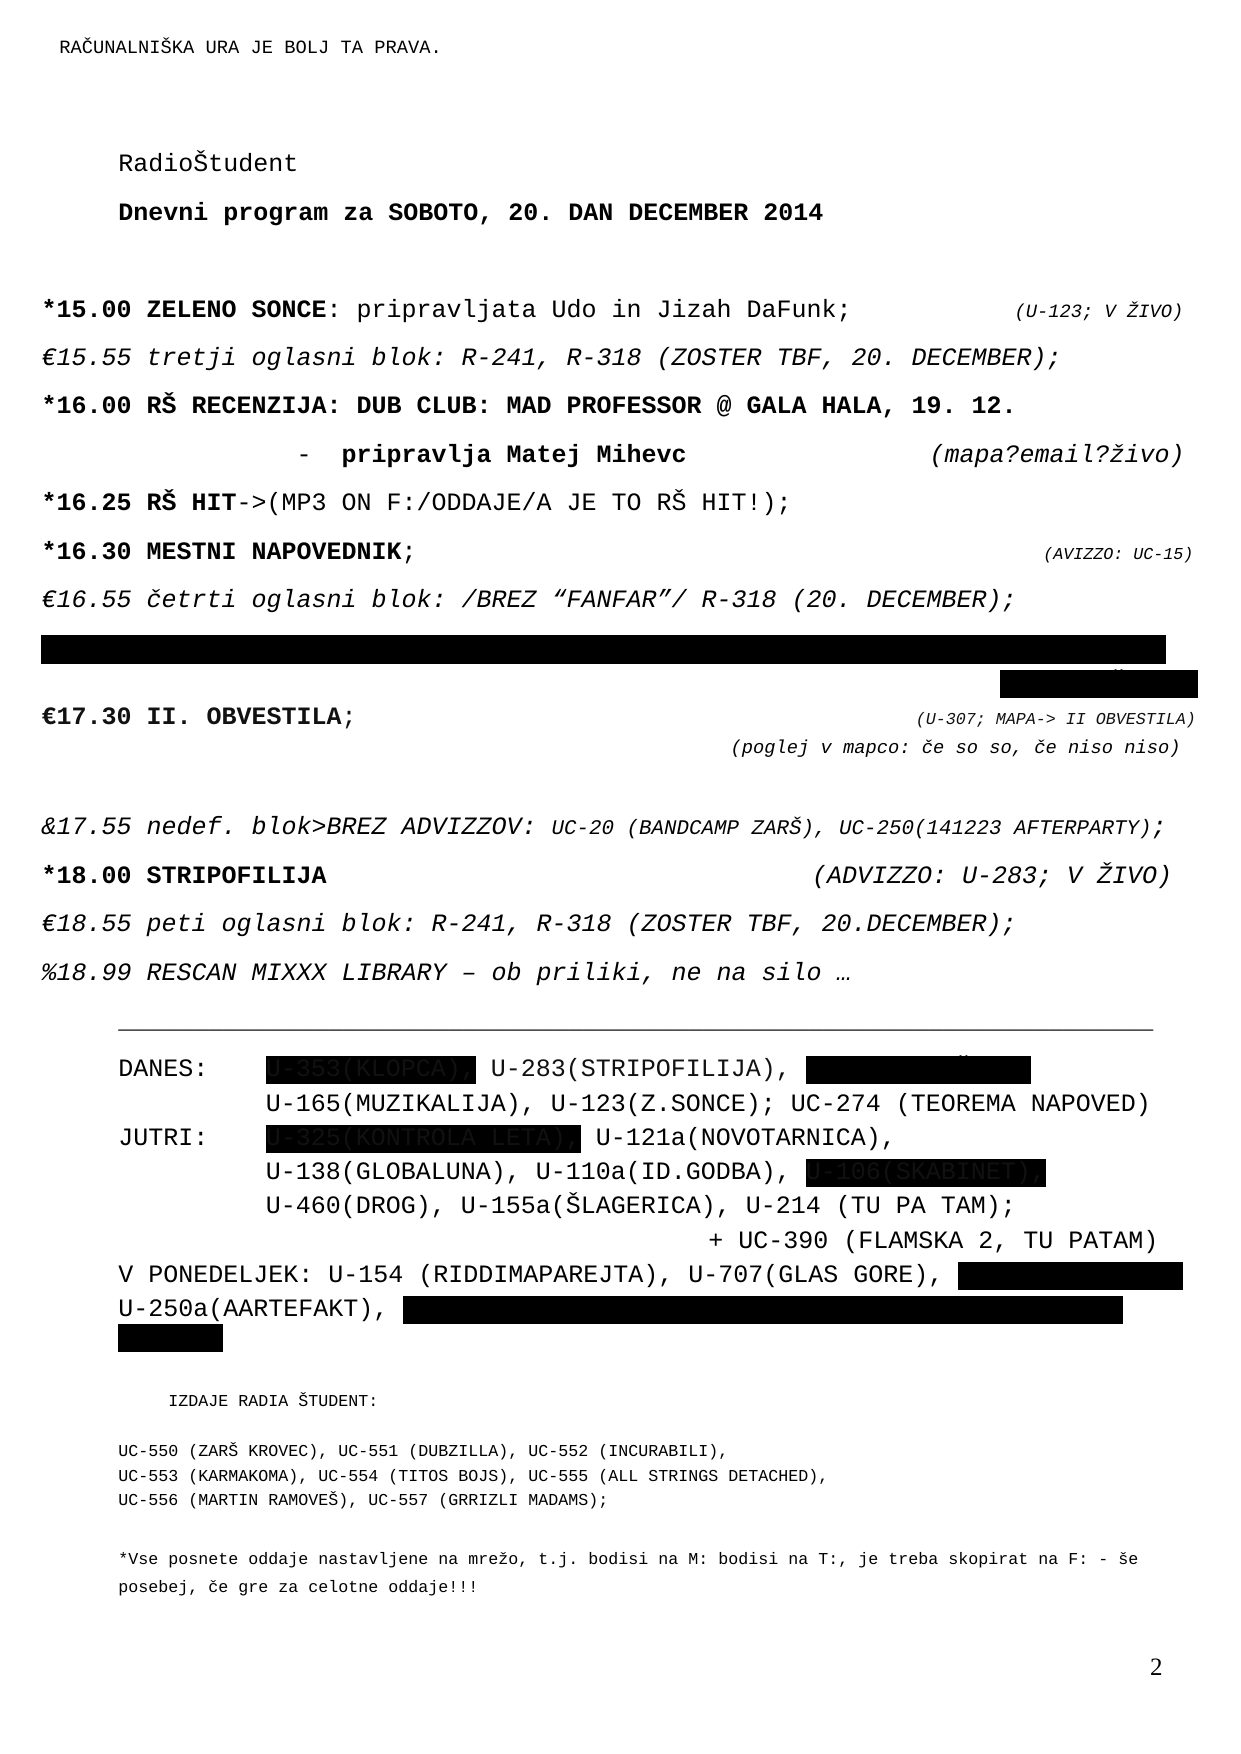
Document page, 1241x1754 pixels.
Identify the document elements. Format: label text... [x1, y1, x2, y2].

text €16.55 četrti oglasni blok: /BREZ “FANFAR”/ R-318 (20. DECEMBER); [41, 587, 1198, 615]
text JUTRI: U-325(KONTROLA LETA), U-121a(NOVOTARNICA), [118, 1124, 1163, 1153]
text V PONEDELJEK: U-154 (RIDDIMAPAREJTA), U-707(GLAS GORE), U-273(OTITIS), [118, 1262, 1186, 1290]
text UC-550 (ZARŠ KROVEC), UC-551 (DUBZILLA), UC-552 (INCURABILI), [118, 1442, 1163, 1461]
text *Vse posnete oddaje nastavljene na mrežo, t.j. bodisi na M: bodisi na T:, je treba skopirat na F: - še posebej, če gre za celotne oddaje!!! [118, 1551, 1163, 1598]
text Dnevni program za SOBOTO, 20. DAN DECEMBER 2014 [118, 199, 1163, 228]
text %18.99 RESCAN MIXXX LIBRARY – ob priliki, ne na silo … [41, 959, 1198, 987]
text _____________________________________________________________________ [118, 1007, 1163, 1036]
text RadioŠtudent [118, 151, 1163, 179]
text €15.55 tretji oglasni blok: R-241, R-318 (ZOSTER TBF, 20. DECEMBER); [41, 345, 1198, 373]
text €18.55 peti oglasni blok: R-241, R-318 (ZOSTER TBF, 20.DECEMBER); [41, 911, 1198, 939]
text *18.00 STRIPOFILIJA (ADVIZZO: U-283; V ŽIVO) [41, 862, 1198, 891]
text - pripravlja Matej Mihevc (mapa?email?živo) [41, 442, 1198, 470]
text U-138(GLOBALUNA), U-110a(ID.GODBA), U-106(SKABINET), [118, 1159, 1163, 1187]
text (MAPA? ŽIVO?) [41, 669, 1198, 698]
text UC-553 (KARMAKOMA), UC-554 (TITOS BOJS), UC-555 (ALL STRINGS DETACHED), [118, 1467, 1163, 1486]
text DANES: U-353(KLOPCA), U-283(STRIPOFILIJA), U-212(LETEČIP); [118, 1056, 1163, 1084]
text RAČUNALNIŠKA URA JE BOLJ TA PRAVA. [59, 37, 1163, 59]
text (poglej v mapco: če so so, če niso niso) [59, 738, 1180, 759]
text *16.25 RŠ HIT->(MP3 ON F:/ODDAJE/A JE TO RŠ HIT!); [41, 490, 1198, 518]
text U-460(DROG), U-155a(ŠLAGERICA), U-214 (TU PA TAM); [118, 1193, 1163, 1221]
text UC-556 (MARTIN RAMOVEŠ), UC-557 (GRRIZLI MADAMS); [118, 1492, 1163, 1511]
text *16.00 RŠ RECENZIJA: DUB CLUB: MAD PROFESSOR @ GALA HALA, 19. 12. [41, 393, 1198, 421]
text U-165(MUZIKALIJA), U-123(Z.SONCE); UC-274 (TEOREMA NAPOVED) [118, 1090, 1163, 1118]
text *17.00 RŠ INTERVJU: DUŠAN KOJIĆ-KOJA (DISCIPLINA KIČME) – PR. TERENS ŠTADER [41, 635, 1198, 664]
text &17.55 nedef. blok>BREZ ADVIZZOV: UC-20 (BANDCAMP ZARŠ), UC-250(141223 AFTERPARTY); [41, 814, 1198, 842]
text €17.30 II. OBVESTILA; (U-307; MAPA-> II OBVESTILA) [41, 704, 1198, 732]
text *15.00 ZELENO SONCE: pripravljata Udo in Jizah DaFunk; (U-123; V ŽIVO) [41, 296, 1192, 324]
text U-250a(AARTEFAKT), U-245 (ZID NAPOVED), U-585(RADAR), U-100 (TEMNA ZVEZDA) [118, 1296, 1186, 1352]
text *16.30 MESTNI NAPOVEDNIK; (AVIZZO: UC-15) [41, 538, 1198, 567]
text + UC-390 (FLAMSKA 2, TU PATAM) [118, 1227, 1163, 1256]
text IZDAJE RADIA ŠTUDENT: [118, 1393, 1163, 1412]
